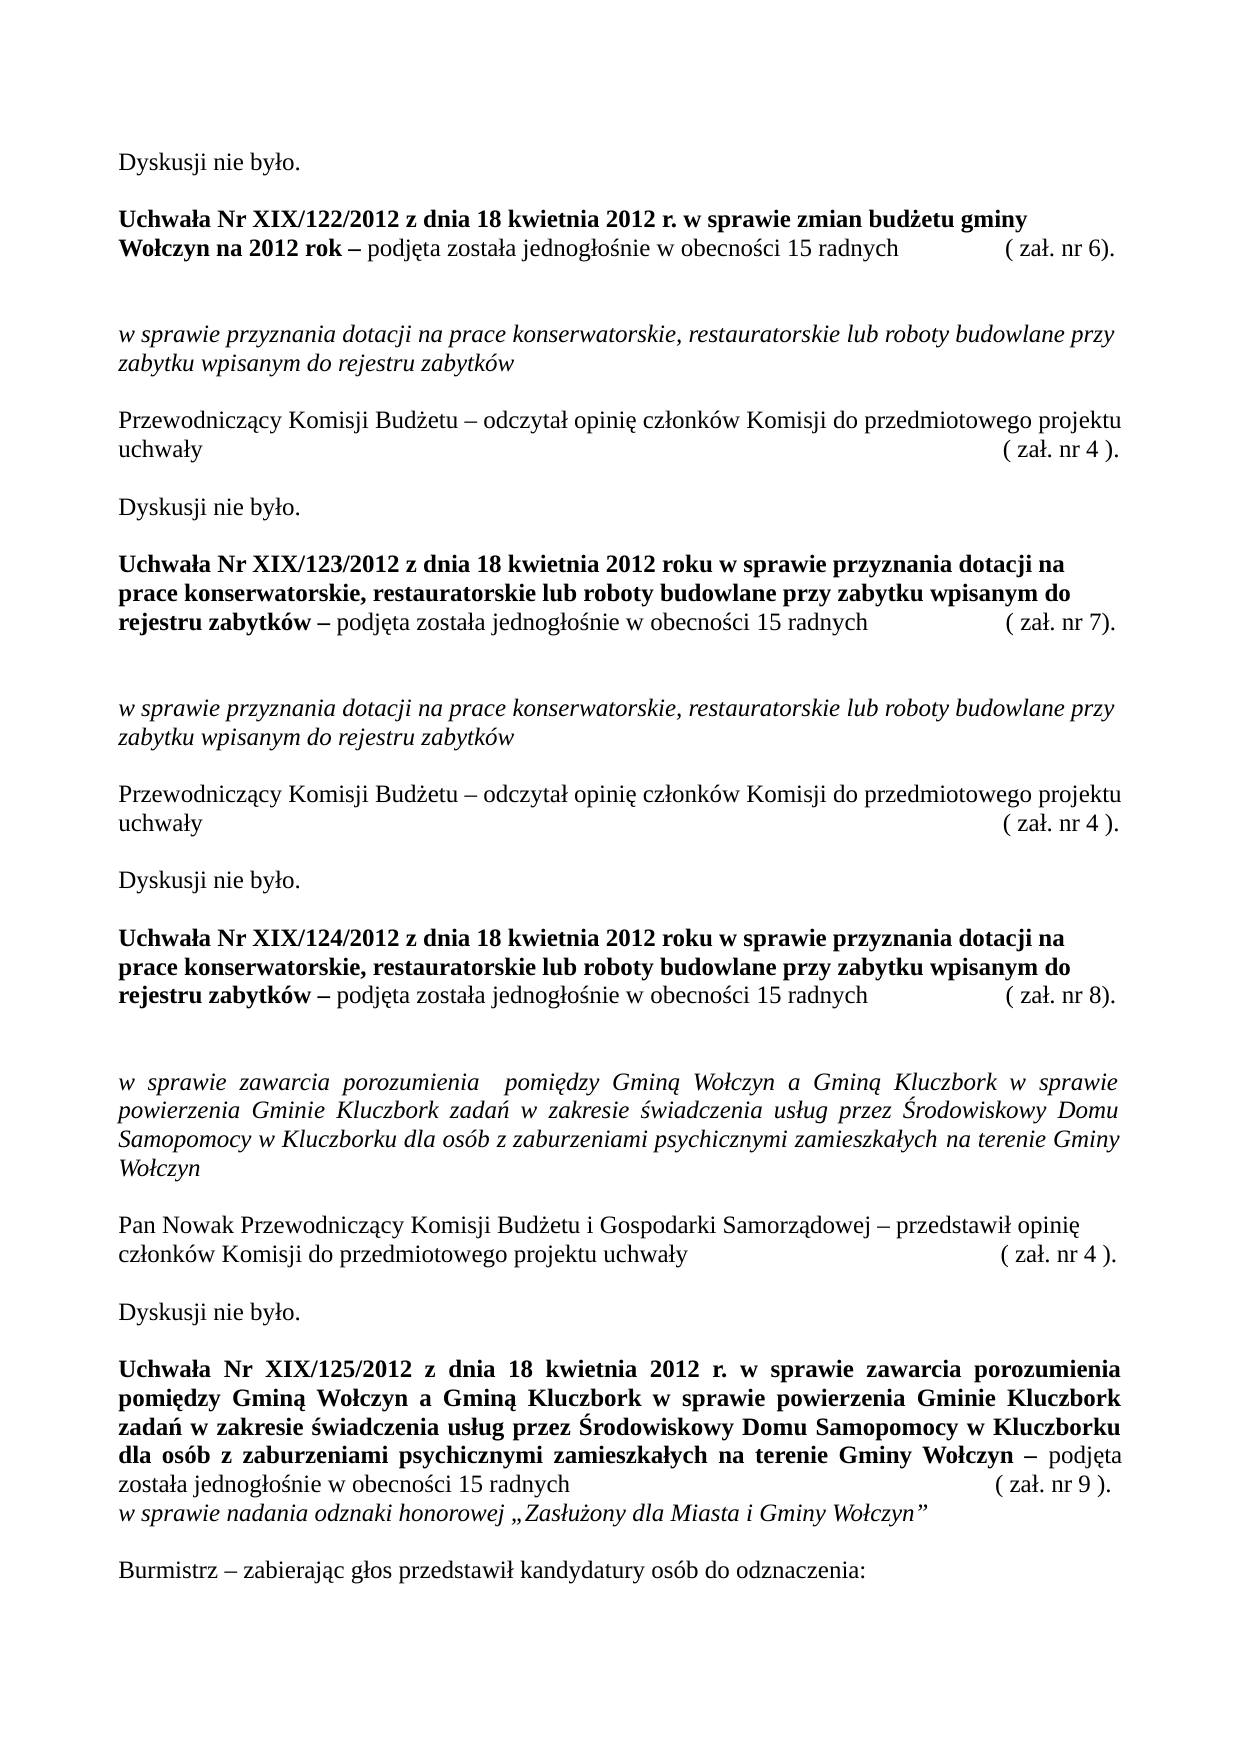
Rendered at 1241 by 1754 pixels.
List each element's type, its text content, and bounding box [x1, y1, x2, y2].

text w sprawie nadania odznaki honorowej „Zasłużony dla Miasta i Gminy Wołczyn” [118, 1498, 1122, 1527]
text Dyskusji nie było. [118, 1297, 1122, 1326]
text Pan Nowak Przewodniczący Komisji Budżetu i Gospodarki Samorządowej – przedstawił opinię członków Komisji do przedmiotowego projektu uchwały ( zał. nr 4 ). [118, 1211, 1122, 1268]
text Uchwała Nr XIX/125/2012 z dnia 18 kwietnia 2012 r. w sprawie zawarcia porozumienia pomiędzy Gminą Wołczyn a Gminą Kluczbork w sprawie powierzenia Gminie Kluczbork zadań w zakresie świadczenia usług przez Środowiskowy Domu Samopomocy w Kluczborku dla osób z zaburzeniami psychicznymi zamieszkałych na terenie Gminy Wołczyn – podjęta została jednogłośnie w obecności 15 radnych ( zał. nr 9 ). [118, 1354, 1122, 1498]
text Uchwała Nr XIX/123/2012 z dnia 18 kwietnia 2012 roku w sprawie przyznania dotacji na prace konserwatorskie, restauratorskie lub roboty budowlane przy zabytku wpisanym do rejestru zabytków – podjęta została jednogłośnie w obecności 15 radnych ( zał. nr 7). [118, 549, 1122, 636]
text Uchwała Nr XIX/124/2012 z dnia 18 kwietnia 2012 roku w sprawie przyznania dotacji na prace konserwatorskie, restauratorskie lub roboty budowlane przy zabytku wpisanym do rejestru zabytków – podjęta została jednogłośnie w obecności 15 radnych ( zał. nr 8). [118, 923, 1122, 1009]
text Uchwała Nr XIX/122/2012 z dnia 18 kwietnia 2012 r. w sprawie zmian budżetu gminy Wołczyn na 2012 rok – podjęta została jednogłośnie w obecności 15 radnych ( zał. nr 6). [118, 204, 1122, 262]
text Dyskusji nie było. [118, 147, 1122, 176]
text Burmistrz – zabierając głos przedstawił kandydatury osób do odznaczenia: [118, 1556, 1122, 1584]
text Przewodniczący Komisji Budżetu – odczytał opinię członków Komisji do przedmiotowego projektu uchwały ( zał. nr 4 ). [118, 406, 1122, 463]
text Przewodniczący Komisji Budżetu – odczytał opinię członków Komisji do przedmiotowego projektu uchwały ( zał. nr 4 ). [118, 779, 1122, 837]
text w sprawie przyznania dotacji na prace konserwatorskie, restauratorskie lub roboty budowlane przy zabytku wpisanym do rejestru zabytków [118, 319, 1122, 377]
text Dyskusji nie było. [118, 492, 1122, 521]
text w sprawie przyznania dotacji na prace konserwatorskie, restauratorskie lub roboty budowlane przy zabytku wpisanym do rejestru zabytków [118, 693, 1122, 751]
text Dyskusji nie było. [118, 866, 1122, 894]
text w sprawie zawarcia porozumienia pomiędzy Gminą Wołczyn a Gminą Kluczbork w sprawie powierzenia Gminie Kluczbork zadań w zakresie świadczenia usług przez Środowiskowy Domu Samopomocy w Kluczborku dla osób z zaburzeniami psychicznymi zamieszkałych na terenie Gminy Wołczyn [118, 1067, 1122, 1182]
